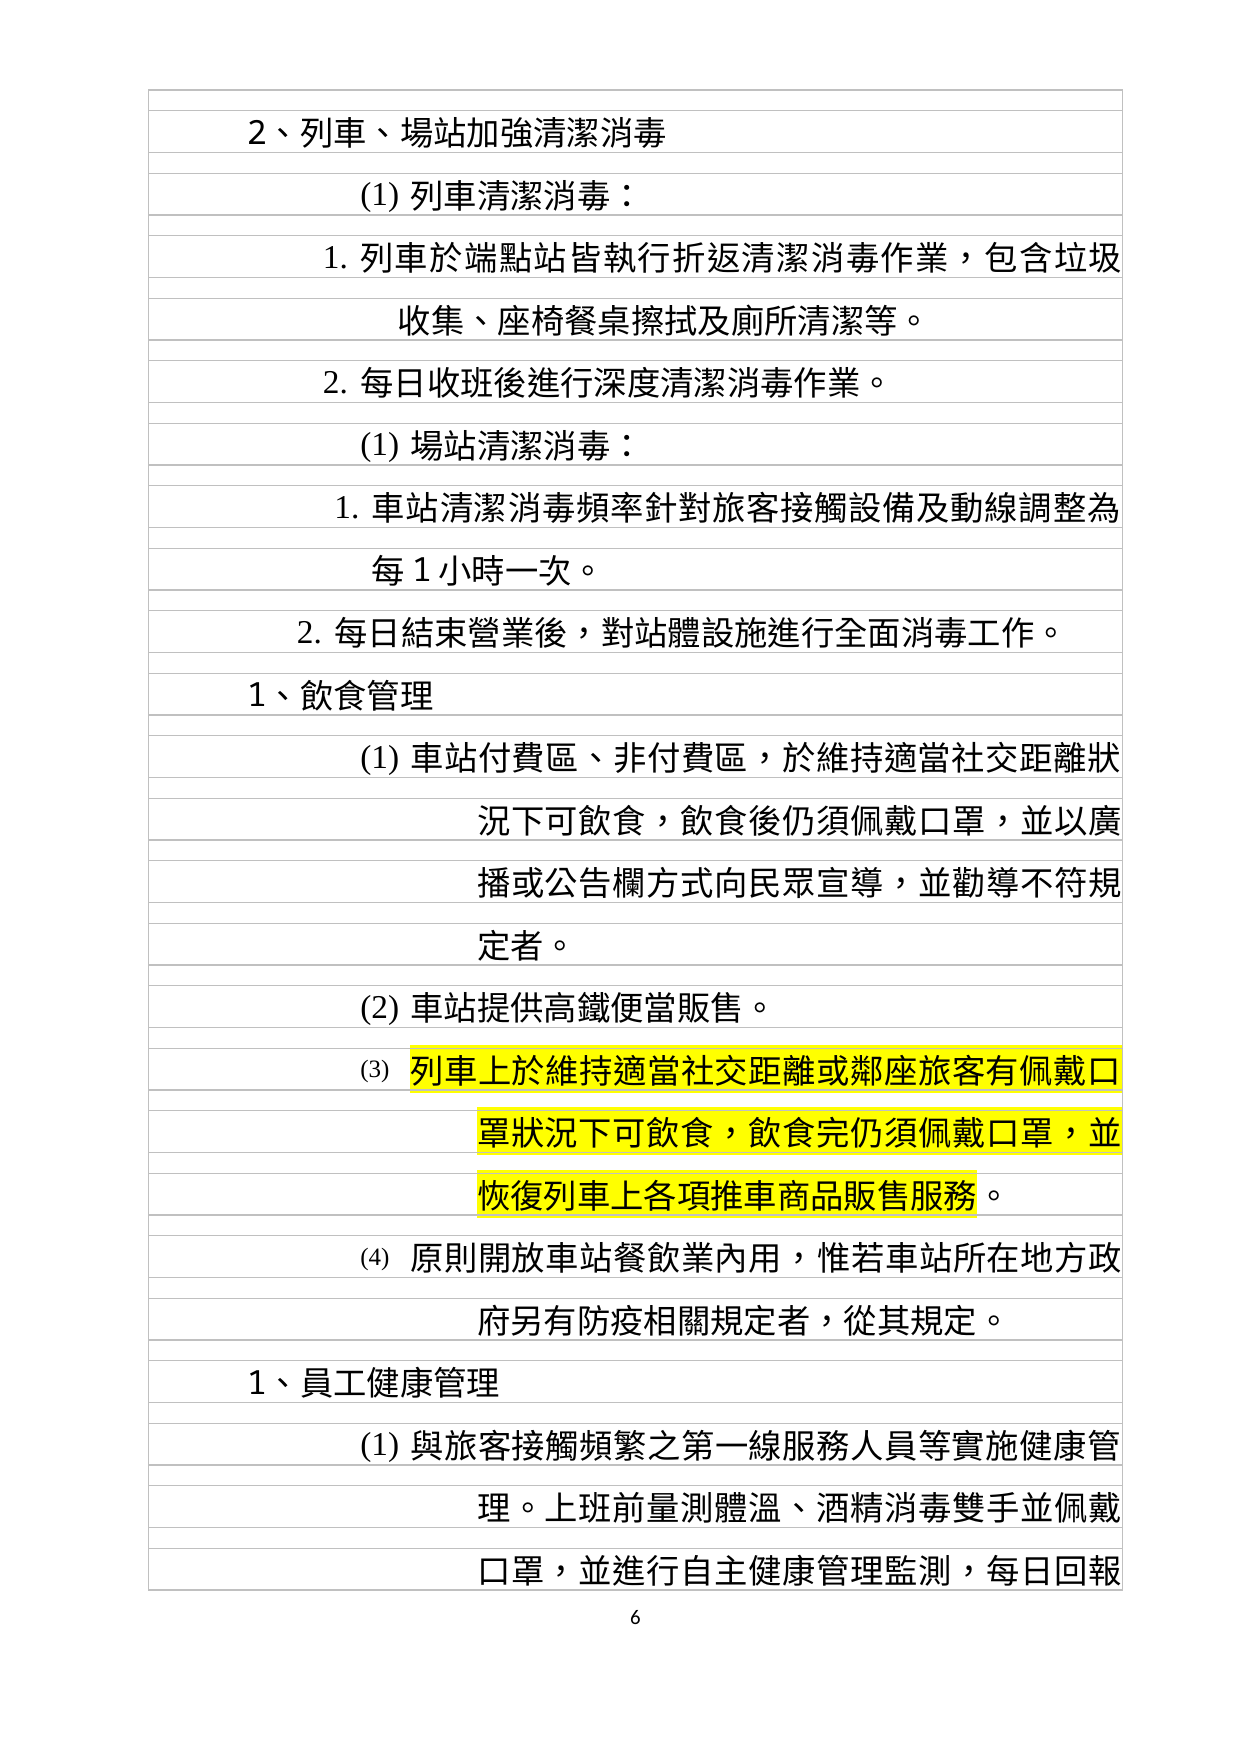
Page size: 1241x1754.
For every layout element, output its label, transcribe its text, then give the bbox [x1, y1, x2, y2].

list 車站付費區、非付費區，於維持適當社交距離狀況下可飲食，飲食後仍須佩戴口罩，並以廣播或公告欄方式向民眾宣導，並勸導不符規定者。 [360, 861, 1122, 902]
list [247, 91, 1122, 110]
list [360, 966, 1122, 985]
list 車站清潔消毒頻率針對旅客接觸設備及動線調整為 [334, 486, 1122, 527]
list 車站付費區、非付費區，於維持適當社交距離狀況下可飲食，飲食後仍須佩戴口罩，並以廣播或公告欄方式向民眾宣導，並勸導不符規定者。 [360, 841, 1122, 860]
list 理。上班前量測體溫、酒精消毒雙手並佩戴 [360, 1486, 1122, 1527]
list [360, 153, 1122, 173]
list [360, 1466, 1122, 1485]
list 每1小時一次。 [334, 549, 1122, 589]
list [297, 591, 1122, 610]
list 收集、座椅餐桌擦拭及廁所清潔等。 [323, 299, 1122, 339]
list 車站付費區、非付費區，於維持適當社交距離狀況下可飲食，飲食後仍須佩戴口罩，並以廣播或公告欄方式向民眾宣導，並勸導不符規定者。 [360, 924, 1122, 964]
list [360, 1216, 1122, 1235]
list [360, 403, 1122, 423]
list 車站提供高鐵便當販售。 [360, 986, 1122, 1027]
list 場站清潔消毒： [360, 424, 1122, 464]
list 車站付費區、非付費區，於維持適當社交距離狀況下可飲食，飲食後仍須佩戴口罩，並以廣播或公告欄方式向民眾宣導，並勸導不符規定者。 [360, 799, 1122, 839]
list 與旅客接觸頻繁之第一線服務人員等實施健康管 [360, 1424, 1122, 1464]
list 列車上於維持適當社交距離或鄰座旅客有佩戴口 [360, 1049, 1122, 1089]
list 車站付費區、非付費區，於維持適當社交距離狀況下可飲食，飲食後仍須佩戴口罩，並以廣播或公告欄方式向民眾宣導，並勸導不符規定者。 [360, 778, 1122, 798]
list 列車、場站加強清潔消毒 [247, 111, 1122, 152]
list [323, 278, 1122, 298]
list 員工健康管理 [247, 1361, 1122, 1402]
list [247, 1341, 1122, 1360]
list 車站付費區、非付費區，於維持適當社交距離狀況下可飲食，飲食後仍須佩戴口罩，並以廣播或公告欄方式向民眾宣導，並勸導不符規定者。 [360, 716, 1122, 735]
list 每日結束營業後，對站體設施進行全面消毒工作。 [297, 611, 1122, 652]
list 罩狀況下可飲食，飲食完仍須佩戴口罩，並 [360, 1111, 1122, 1152]
list 飲食管理 [247, 674, 1122, 714]
list [334, 528, 1122, 548]
list [360, 1278, 1122, 1298]
list [360, 1403, 1122, 1423]
list [247, 653, 1122, 673]
list 列車清潔消毒： [360, 174, 1122, 214]
list [323, 341, 1122, 360]
list [360, 1153, 1122, 1173]
list 列車於端點站皆執行折返清潔消毒作業，包含垃圾 [323, 236, 1122, 277]
list 原則開放車站餐飲業內用，惟若車站所在地方政 [360, 1236, 1122, 1277]
list 每日收班後進行深度清潔消毒作業。 [323, 361, 1122, 402]
list [360, 1091, 1122, 1110]
list [360, 1528, 1122, 1548]
list 府另有防疫相關規定者，從其規定。 [360, 1299, 1122, 1339]
list 恢復列車上各項推車商品販售服務。 [360, 1174, 1122, 1214]
list 口罩，並進行自主健康管理監測，每日回報 [360, 1549, 1122, 1589]
list [323, 216, 1122, 235]
list 車站付費區、非付費區，於維持適當社交距離狀況下可飲食，飲食後仍須佩戴口罩，並以廣播或公告欄方式向民眾宣導，並勸導不符規定者。 [360, 736, 1122, 777]
list [334, 466, 1122, 485]
list 車站付費區、非付費區，於維持適當社交距離狀況下可飲食，飲食後仍須佩戴口罩，並以廣播或公告欄方式向民眾宣導，並勸導不符規定者。 [360, 903, 1122, 923]
list [360, 1028, 1122, 1048]
